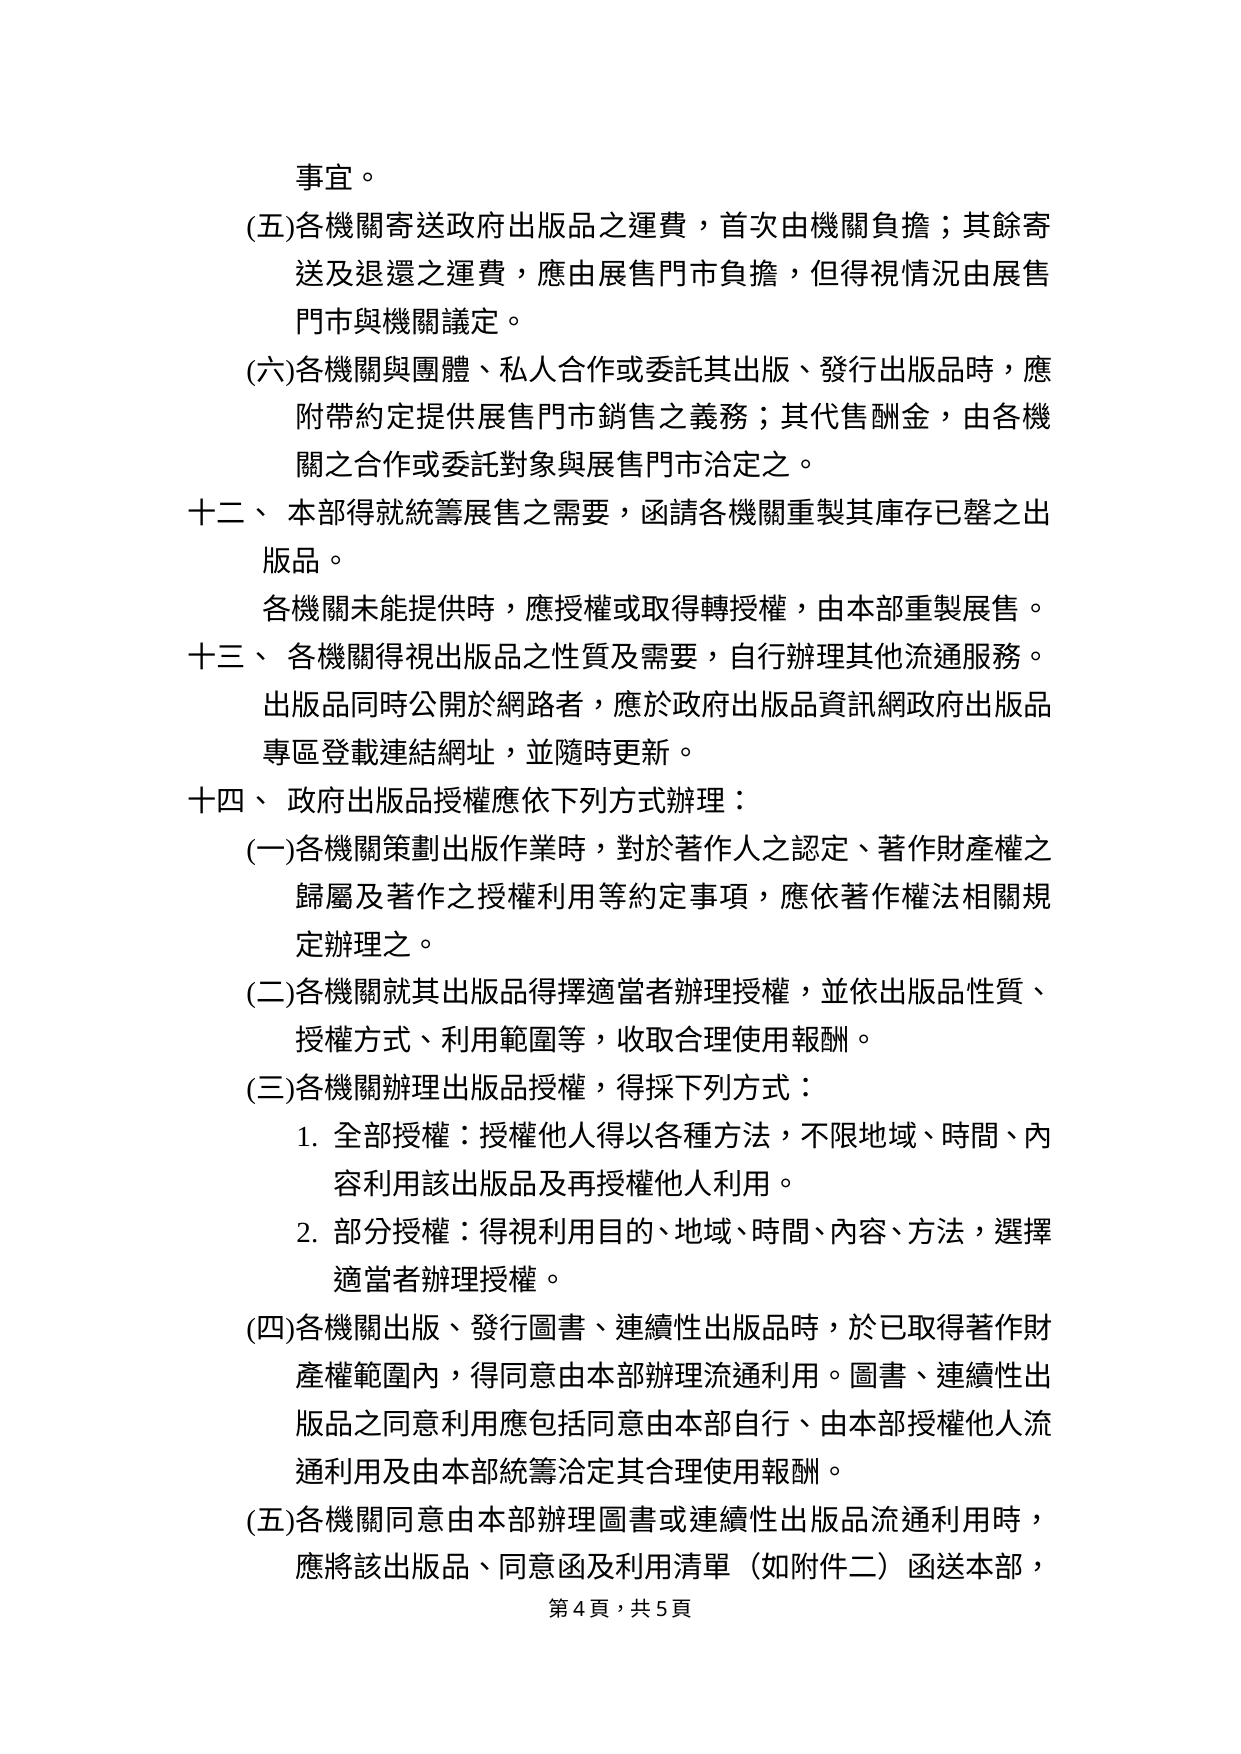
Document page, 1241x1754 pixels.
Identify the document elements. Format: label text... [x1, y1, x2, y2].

list 本部得就統籌展售之需要，函請各機關重製其庫存已罄之出版品。 [187, 485, 1053, 581]
list 各機關就其出版品得擇適當者辦理授權，並依出版品性質、授權方式、利用範圍等，收取合理使用報酬。 [246, 964, 1053, 1060]
list 各機關策劃出版作業時，對於著作人之認定、著作財產權之歸屬及著作之授權利用等約定事項，應依著作權法相關規定辦理之。 [246, 821, 1053, 964]
list 全部授權：授權他人得以各種方法，不限地域、時間、內容利用該出版品及再授權他人利用。 [296, 1108, 1053, 1204]
text 各機關未能提供時，應授權或取得轉授權，由本部重製展售。 [262, 581, 1053, 629]
list 各機關出版、發行圖書、連續性出版品時，於已取得著作財產權範圍內，得同意由本部辦理流通利用。圖書、連續性出版品之同意利用應包括同意由本部自行、由本部授權他人流通利用及由本部統籌洽定其合理使用報酬。 [246, 1300, 1053, 1492]
list 政府出版品授權應依下列方式辦理： [187, 773, 1053, 821]
list 各機關得視出版品之性質及需要，自行辦理其他流通服務。出版品同時公開於網路者，應於政府出版品資訊網政府出版品專區登載連結網址，並隨時更新。 [187, 629, 1053, 773]
list 各機關同意由本部辦理圖書或連續性出版品流通利用時，應將該出版品、同意函及利用清單（如附件二）函送本部， [246, 1492, 1053, 1587]
list 各機關與團體、私人合作或委託其出版、發行出版品時，應附帶約定提供展售門市銷售之義務；其代售酬金，由各機關之合作或委託對象與展售門市洽定之。 [246, 342, 1053, 485]
list 部分授權：得視利用目的、地域、時間、內容、方法，選擇適當者辦理授權。 [296, 1204, 1053, 1300]
list 各機關辦理出版品授權，得採下列方式： [246, 1060, 1053, 1108]
list 各機關及展售門市得於定期結帳期間辦理政府出版品退還事宜。 [246, 150, 1053, 198]
list 各機關寄送政府出版品之運費，首次由機關負擔；其餘寄送及退還之運費，應由展售門市負擔，但得視情況由展售門巿與機關議定。 [246, 198, 1053, 342]
